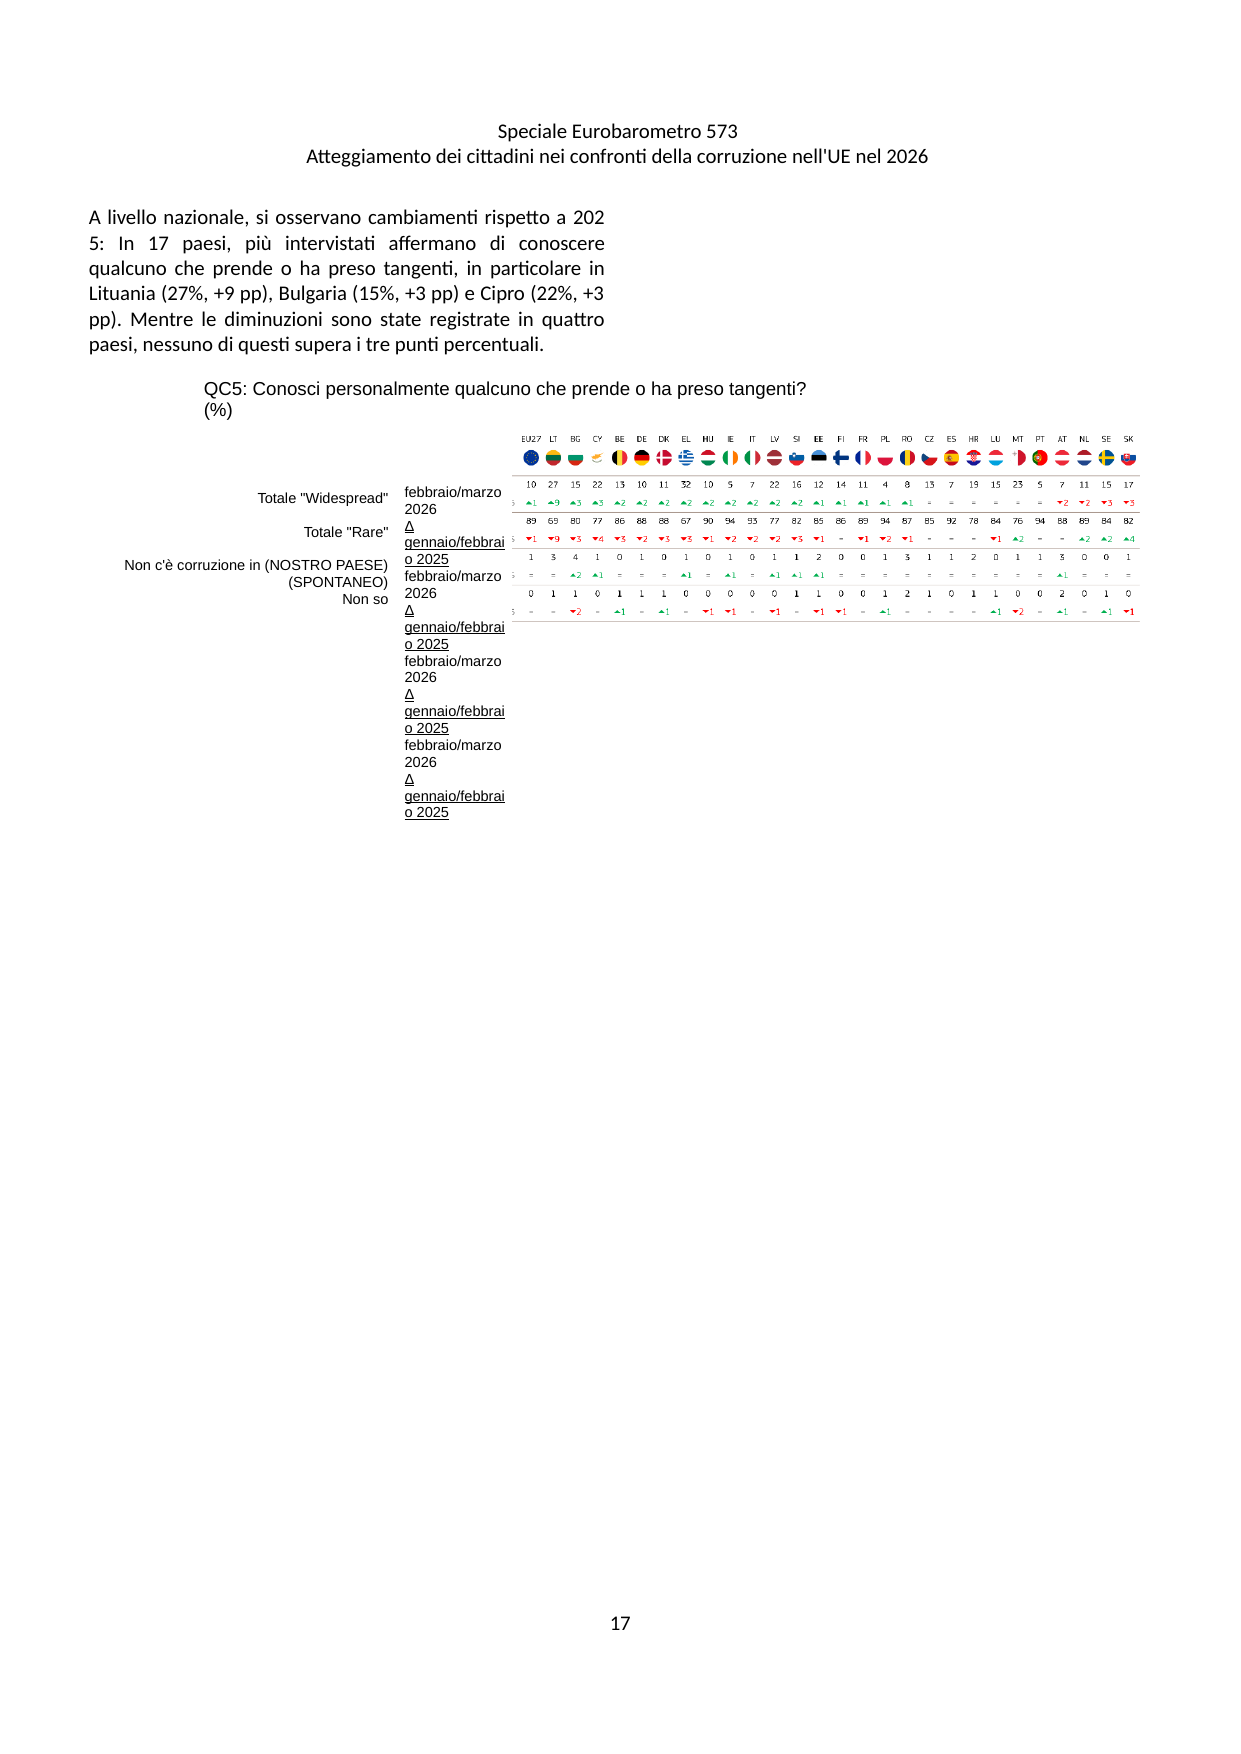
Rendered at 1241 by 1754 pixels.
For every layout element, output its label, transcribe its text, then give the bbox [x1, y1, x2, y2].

picture [512, 420, 1146, 627]
text A livello nazionale, si osservano cambiamenti rispetto a 202 5: In 17 paesi, più intervistati affermano di conoscere qualcuno che prende o ha preso tangenti, in particolare in Lituania (27%, +9 pp), Bulgaria (15%, +3 pp) e Cipro (22%, +3 pp). Mentre le diminuzioni sono state registrate in quattro paesi, nessuno di questi supera i tre punti percentuali. [88, 204, 605, 357]
